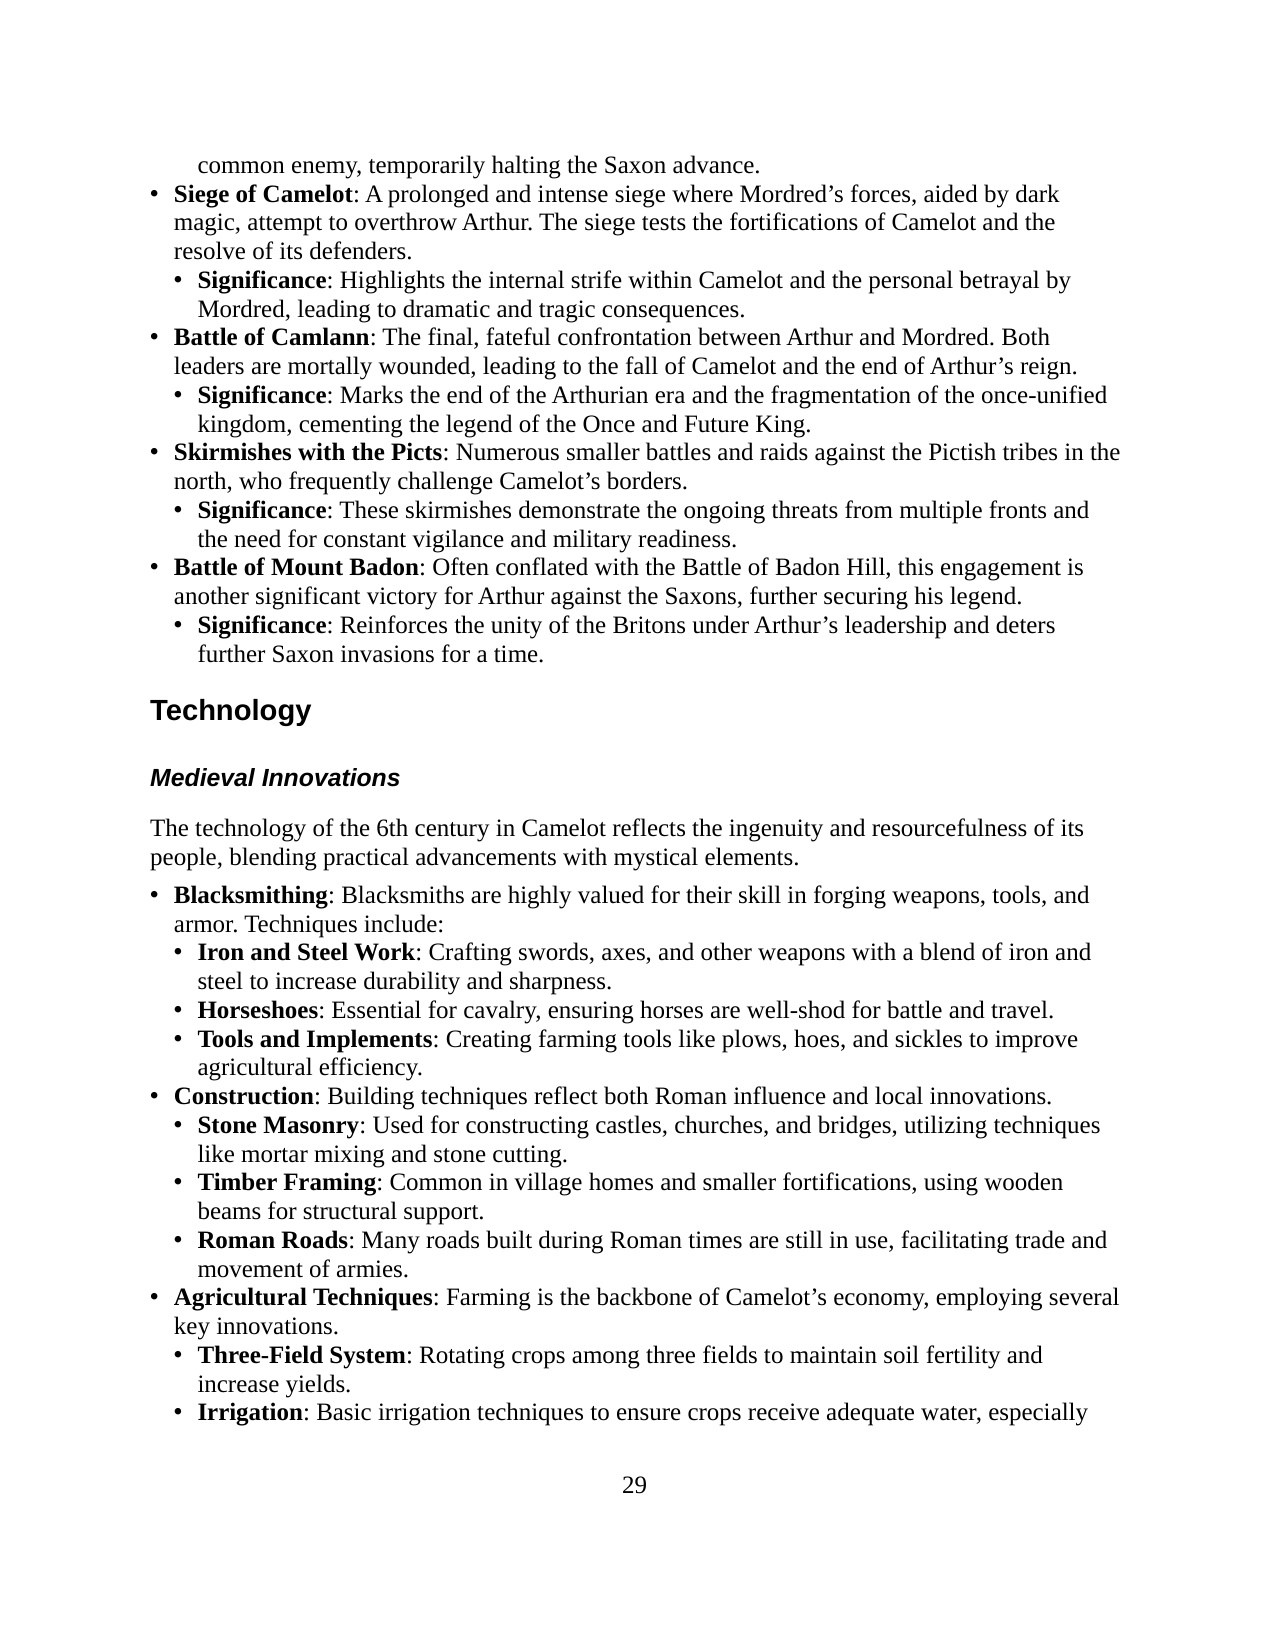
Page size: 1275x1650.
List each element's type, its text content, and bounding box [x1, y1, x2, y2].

list Significance: Marks the end of the Arthurian era and the fragmentation of the once-unified kingdom, cementing the legend of the Once and Future King. [174, 380, 1125, 437]
list Stone Masonry: Used for constructing castles, churches, and bridges, utilizing techniques like mortar mixing and stone cutting. [174, 1110, 1125, 1167]
list Significance: Reinforces the unity of the Britons under Arthur’s leadership and deters further Saxon invasions for a time. [174, 610, 1125, 667]
text The technology of the 6th century in Camelot reflects the ingenuity and resourcefulness of its people, blending practical advancements with mystical elements. [150, 813, 1125, 871]
list Significance: These skirmishes demonstrate the ongoing threats from multiple fronts and the need for constant vigilance and military readiness. [174, 495, 1125, 552]
list Agricultural Techniques: Farming is the backbone of Camelot’s economy, employing several key innovations. [150, 1282, 1125, 1340]
list Three-Field System: Rotating crops among three fields to maintain soil fertility and increase yields. [174, 1340, 1125, 1397]
list Tools and Implements: Creating farming tools like plows, hoes, and sickles to improve agricultural efficiency. [174, 1024, 1125, 1081]
list Irrigation: Basic irrigation techniques to ensure crops receive adequate water, especially [174, 1397, 1125, 1426]
list Skirmishes with the Picts: Numerous smaller battles and raids against the Pictish tribes in the north, who frequently challenge Camelot’s borders. [150, 437, 1125, 495]
list common enemy, temporarily halting the Saxon advance. [174, 150, 1125, 179]
list Battle of Camlann: The final, fateful confrontation between Arthur and Mordred. Both leaders are mortally wounded, leading to the fall of Camelot and the end of Arthur’s reign. [150, 322, 1125, 380]
list Iron and Steel Work: Crafting swords, axes, and other weapons with a blend of iron and steel to increase durability and sharpness. [174, 937, 1125, 995]
list Blacksmithing: Blacksmiths are highly valued for their skill in forging weapons, tools, and armor. Techniques include: [150, 880, 1125, 937]
list Roman Roads: Many roads built during Roman times are still in use, facilitating trade and movement of armies. [174, 1225, 1125, 1282]
subtitle Medieval Innovations [150, 763, 1125, 792]
list Battle of Mount Badon: Often conflated with the Battle of Badon Hill, this engagement is another significant victory for Arthur against the Saxons, further securing his legend. [150, 552, 1125, 610]
list Construction: Building techniques reflect both Roman influence and local innovations. [150, 1081, 1125, 1110]
subtitle Technology [150, 692, 1125, 726]
list Significance: Highlights the internal strife within Camelot and the personal betrayal by Mordred, leading to dramatic and tragic consequences. [174, 265, 1125, 322]
list Siege of Camelot: A prolonged and intense siege where Mordred’s forces, aided by dark magic, attempt to overthrow Arthur. The siege tests the fortifications of Camelot and the resolve of its defenders. [150, 179, 1125, 265]
list Timber Framing: Common in village homes and smaller fortifications, using wooden beams for structural support. [174, 1167, 1125, 1225]
list Horseshoes: Essential for cavalry, ensuring horses are well-shod for battle and travel. [174, 995, 1125, 1024]
